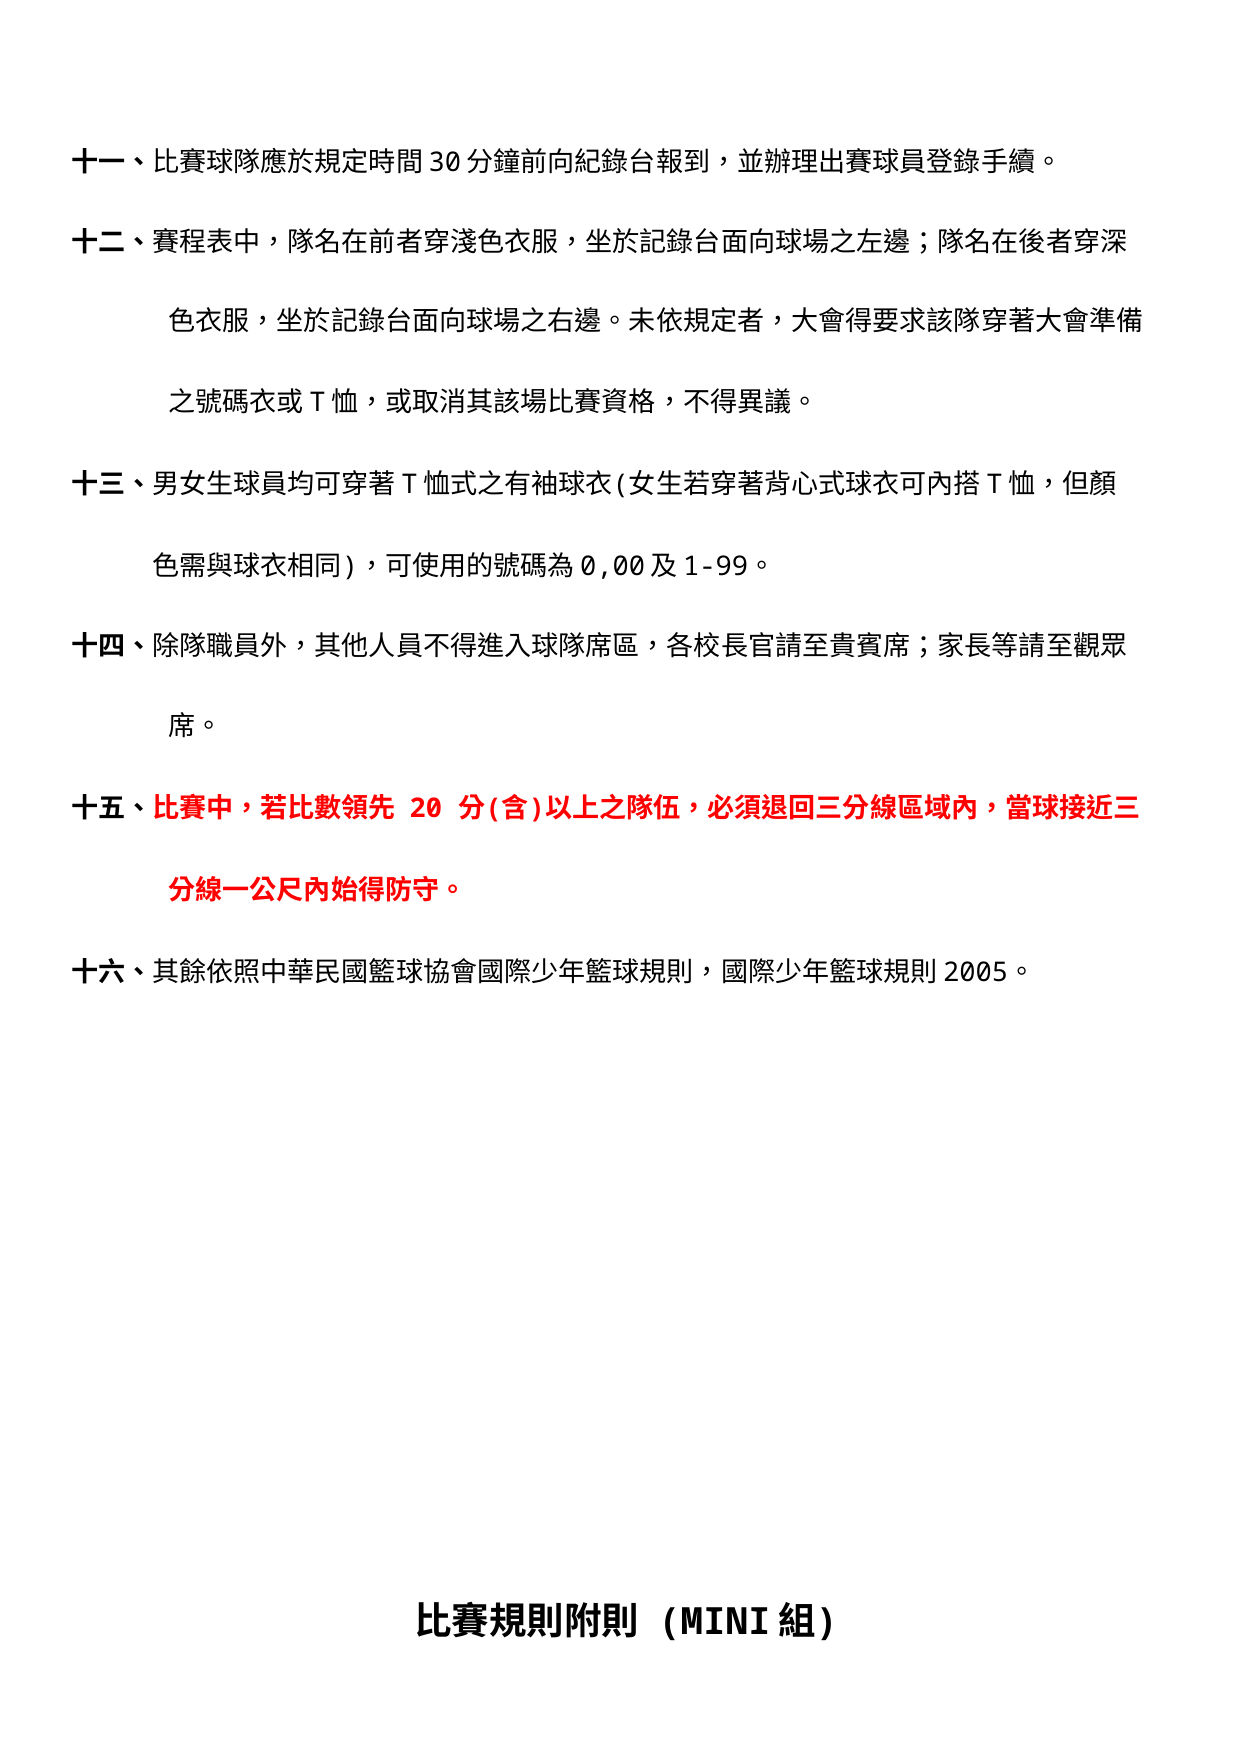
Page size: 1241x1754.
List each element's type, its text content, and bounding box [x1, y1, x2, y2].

text 色衣服，坐於記錄台面向球場之右邊。未依規定者，大會得要求該隊穿著大會準備 [71, 278, 1181, 341]
text 分線一公尺內始得防守。 [71, 846, 1181, 908]
text 色需與球衣相同)，可使用的號碼為0,00及1-99。 [71, 522, 1181, 585]
text 十六、其餘依照中華民國籃球協會國際少年籃球規則，國際少年籃球規則2005。 [71, 928, 1181, 991]
text 席。 [71, 683, 1181, 745]
text 之號碼衣或T恤，或取消其該場比賽資格，不得異議。 [71, 359, 1181, 422]
text 十三、男女生球員均可穿著T恤式之有袖球衣(女生若穿著背心式球衣可內搭T恤，但顏 [71, 440, 1181, 503]
text 比賽規則附則 (MINI組) [71, 1577, 1181, 1639]
text 十四、除隊職員外，其他人員不得進入球隊席區，各校長官請至貴賓席；家長等請至觀眾 [71, 604, 1181, 667]
text 十五、比賽中，若比數領先 20 分(含)以上之隊伍，必須退回三分線區域內，當球接近三 [71, 764, 1181, 826]
text 十二、賽程表中，隊名在前者穿淺色衣服，坐於記錄台面向球場之左邊；隊名在後者穿深 [71, 200, 1181, 262]
text 十一、比賽球隊應於規定時間30分鐘前向紀錄台報到，並辦理出賽球員登錄手續。 [71, 118, 1181, 180]
